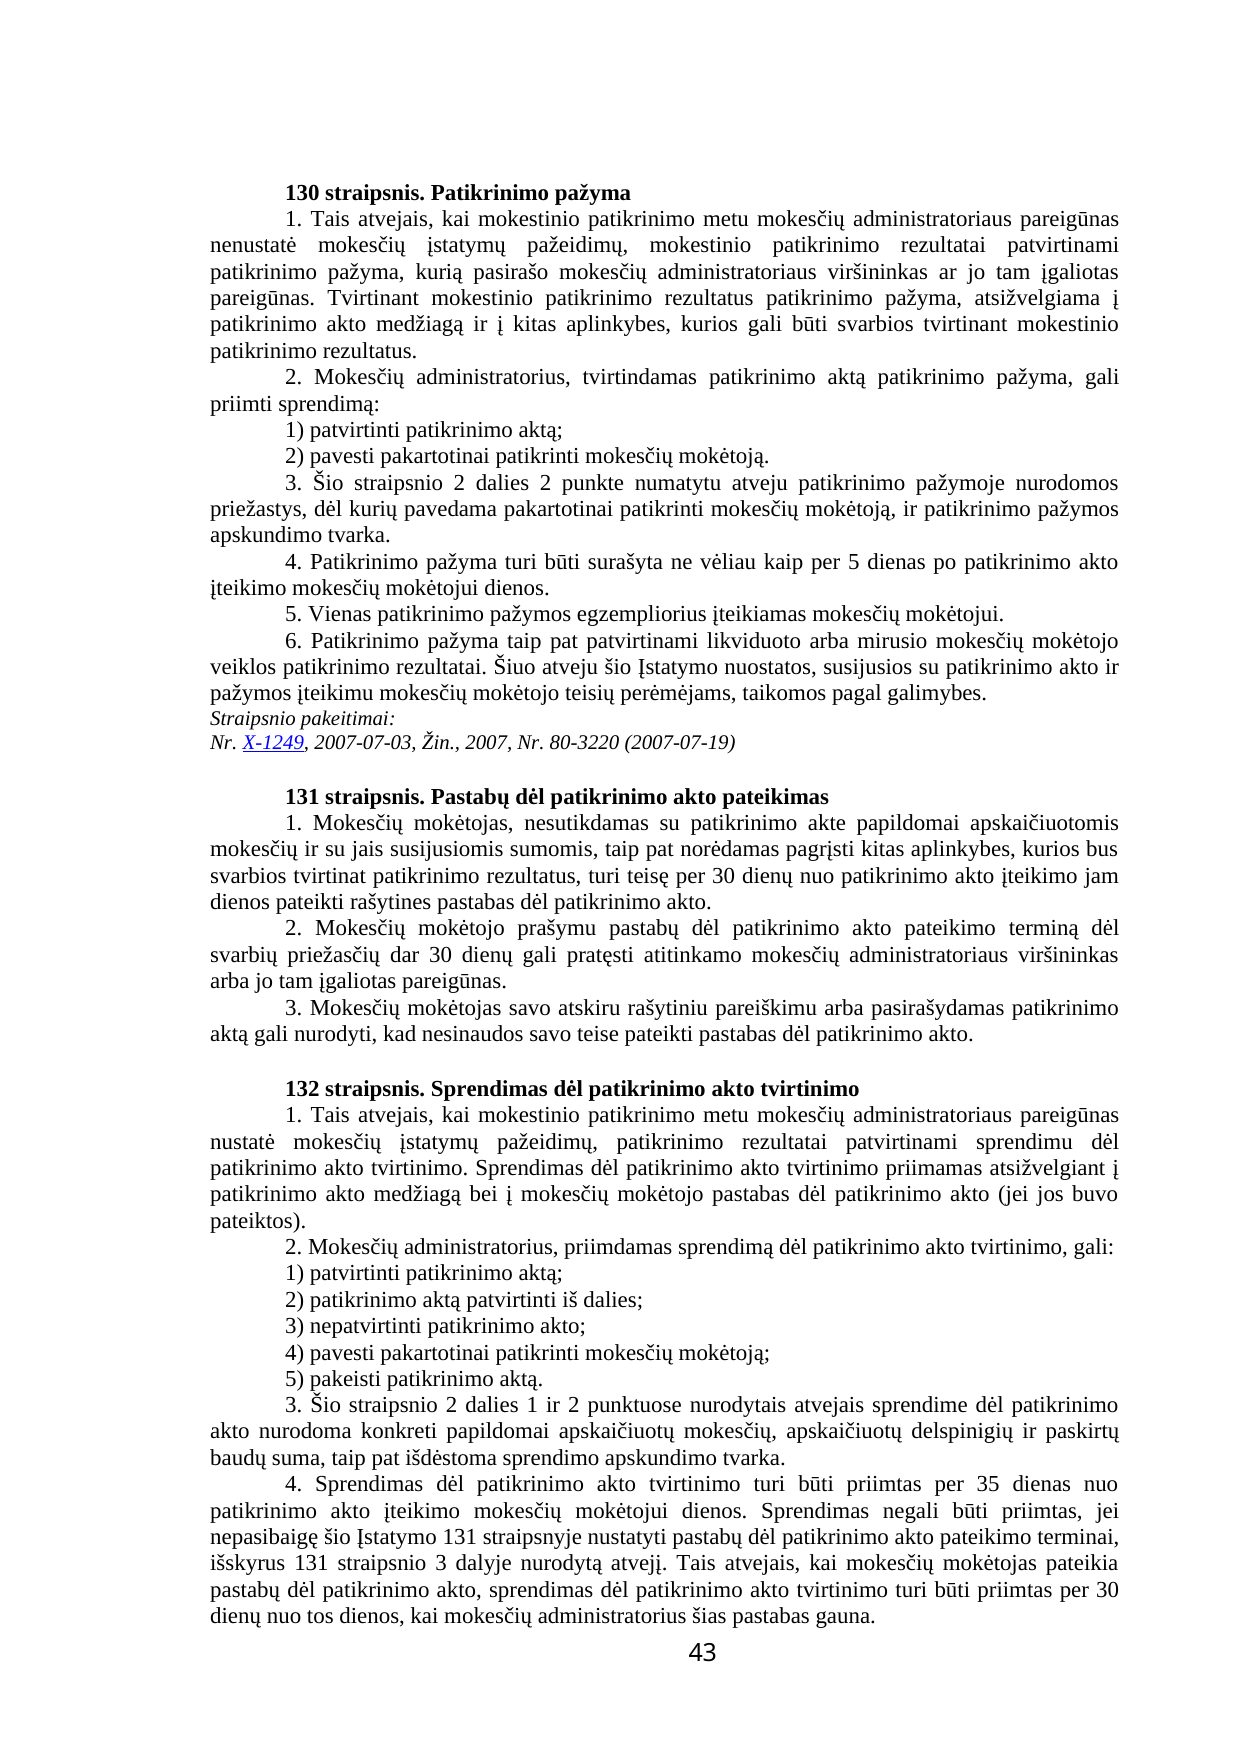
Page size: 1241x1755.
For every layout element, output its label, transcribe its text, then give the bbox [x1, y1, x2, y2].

text 1. Tais atvejais, kai mokestinio patikrinimo metu mokesčių administratoriaus pareigūnas nustatė mokesčių įstatymų pažeidimų, patikrinimo rezultatai patvirtinami sprendimu dėl patikrinimo akto tvirtinimo. Sprendimas dėl patikrinimo akto tvirtinimo priimamas atsižvelgiant į patikrinimo akto medžiagą bei į mokesčių mokėtojo pastabas dėl patikrinimo akto (jei jos buvo pateiktos). [210, 1101, 1120, 1233]
text 1. Mokesčių mokėtojas, nesutikdamas su patikrinimo akte papildomai apskaičiuotomis mokesčių ir su jais susijusiomis sumomis, taip pat norėdamas pagrįsti kitas aplinkybes, kurios bus svarbios tvirtinat patikrinimo rezultatus, turi teisę per 30 dienų nuo patikrinimo akto įteikimo jam dienos pateikti rašytines pastabas dėl patikrinimo akto. [210, 809, 1120, 914]
text 4) pavesti pakartotinai patikrinti mokesčių mokėtoją; [210, 1338, 1120, 1365]
text Straipsnio pakeitimai: [210, 706, 1120, 730]
text 2. Mokesčių administratorius, priimdamas sprendimą dėl patikrinimo akto tvirtinimo, gali: [210, 1233, 1120, 1259]
text 5. Vienas patikrinimo pažymos egzempliorius įteikiamas mokesčių mokėtojui. [210, 600, 1120, 627]
text 2) pavesti pakartotinai patikrinti mokesčių mokėtoją. [210, 442, 1120, 469]
text 2. Mokesčių mokėtojo prašymu pastabų dėl patikrinimo akto pateikimo terminą dėl svarbių priežasčių dar 30 dienų gali pratęsti atitinkamo mokesčių administratoriaus viršininkas arba jo tam įgaliotas pareigūnas. [210, 914, 1120, 993]
text 4. Patikrinimo pažyma turi būti surašyta ne vėliau kaip per 5 dienas po patikrinimo akto įteikimo mokesčių mokėtojui dienos. [210, 548, 1120, 600]
text 131 straipsnis. Pastabų dėl patikrinimo akto pateikimas [210, 783, 1120, 809]
text 3. Mokesčių mokėtojas savo atskiru rašytiniu pareiškimu arba pasirašydamas patikrinimo aktą gali nurodyti, kad nesinaudos savo teise pateikti pastabas dėl patikrinimo akto. [210, 993, 1120, 1046]
text 3) nepatvirtinti patikrinimo akto; [210, 1312, 1120, 1338]
text 132 straipsnis. Sprendimas dėl patikrinimo akto tvirtinimo [210, 1075, 1120, 1101]
text 1. Tais atvejais, kai mokestinio patikrinimo metu mokesčių administratoriaus pareigūnas nenustatė mokesčių įstatymų pažeidimų, mokestinio patikrinimo rezultatai patvirtinami patikrinimo pažyma, kurią pasirašo mokesčių administratoriaus viršininkas ar jo tam įgaliotas pareigūnas. Tvirtinant mokestinio patikrinimo rezultatus patikrinimo pažyma, atsižvelgiama į patikrinimo akto medžiagą ir į kitas aplinkybes, kurios gali būti svarbios tvirtinant mokestinio patikrinimo rezultatus. [210, 205, 1120, 363]
text 5) pakeisti patikrinimo aktą. [210, 1365, 1120, 1391]
text 2) patikrinimo aktą patvirtinti iš dalies; [210, 1286, 1120, 1312]
text 1) patvirtinti patikrinimo aktą; [210, 416, 1120, 442]
text 130 straipsnis. Patikrinimo pažyma [210, 179, 1120, 205]
text 3. Šio straipsnio 2 dalies 2 punkte numatytu atveju patikrinimo pažymoje nurodomos priežastys, dėl kurių pavedama pakartotinai patikrinti mokesčių mokėtoją, ir patikrinimo pažymos apskundimo tvarka. [210, 469, 1120, 548]
text Nr. X-1249, 2007-07-03, Žin., 2007, Nr. 80-3220 (2007-07-19) [210, 730, 1120, 754]
text 6. Patikrinimo pažyma taip pat patvirtinami likviduoto arba mirusio mokesčių mokėtojo veiklos patikrinimo rezultatai. Šiuo atveju šio Įstatymo nuostatos, susijusios su patikrinimo akto ir pažymos įteikimu mokesčių mokėtojo teisių perėmėjams, taikomos pagal galimybes. [210, 627, 1120, 706]
text 4. Sprendimas dėl patikrinimo akto tvirtinimo turi būti priimtas per 35 dienas nuo patikrinimo akto įteikimo mokesčių mokėtojui dienos. Sprendimas negali būti priimtas, jei nepasibaigę šio Įstatymo 131 straipsnyje nustatyti pastabų dėl patikrinimo akto pateikimo terminai, išskyrus 131 straipsnio 3 dalyje nurodytą atvejį. Tais atvejais, kai mokesčių mokėtojas pateikia pastabų dėl patikrinimo akto, sprendimas dėl patikrinimo akto tvirtinimo turi būti priimtas per 30 dienų nuo tos dienos, kai mokesčių administratorius šias pastabas gauna. [210, 1470, 1120, 1628]
text 3. Šio straipsnio 2 dalies 1 ir 2 punktuose nurodytais atvejais sprendime dėl patikrinimo akto nurodoma konkreti papildomai apskaičiuotų mokesčių, apskaičiuotų delspinigių ir paskirtų baudų suma, taip pat išdėstoma sprendimo apskundimo tvarka. [210, 1391, 1120, 1470]
text 2. Mokesčių administratorius, tvirtindamas patikrinimo aktą patikrinimo pažyma, gali priimti sprendimą: [210, 363, 1120, 416]
text 1) patvirtinti patikrinimo aktą; [210, 1259, 1120, 1286]
